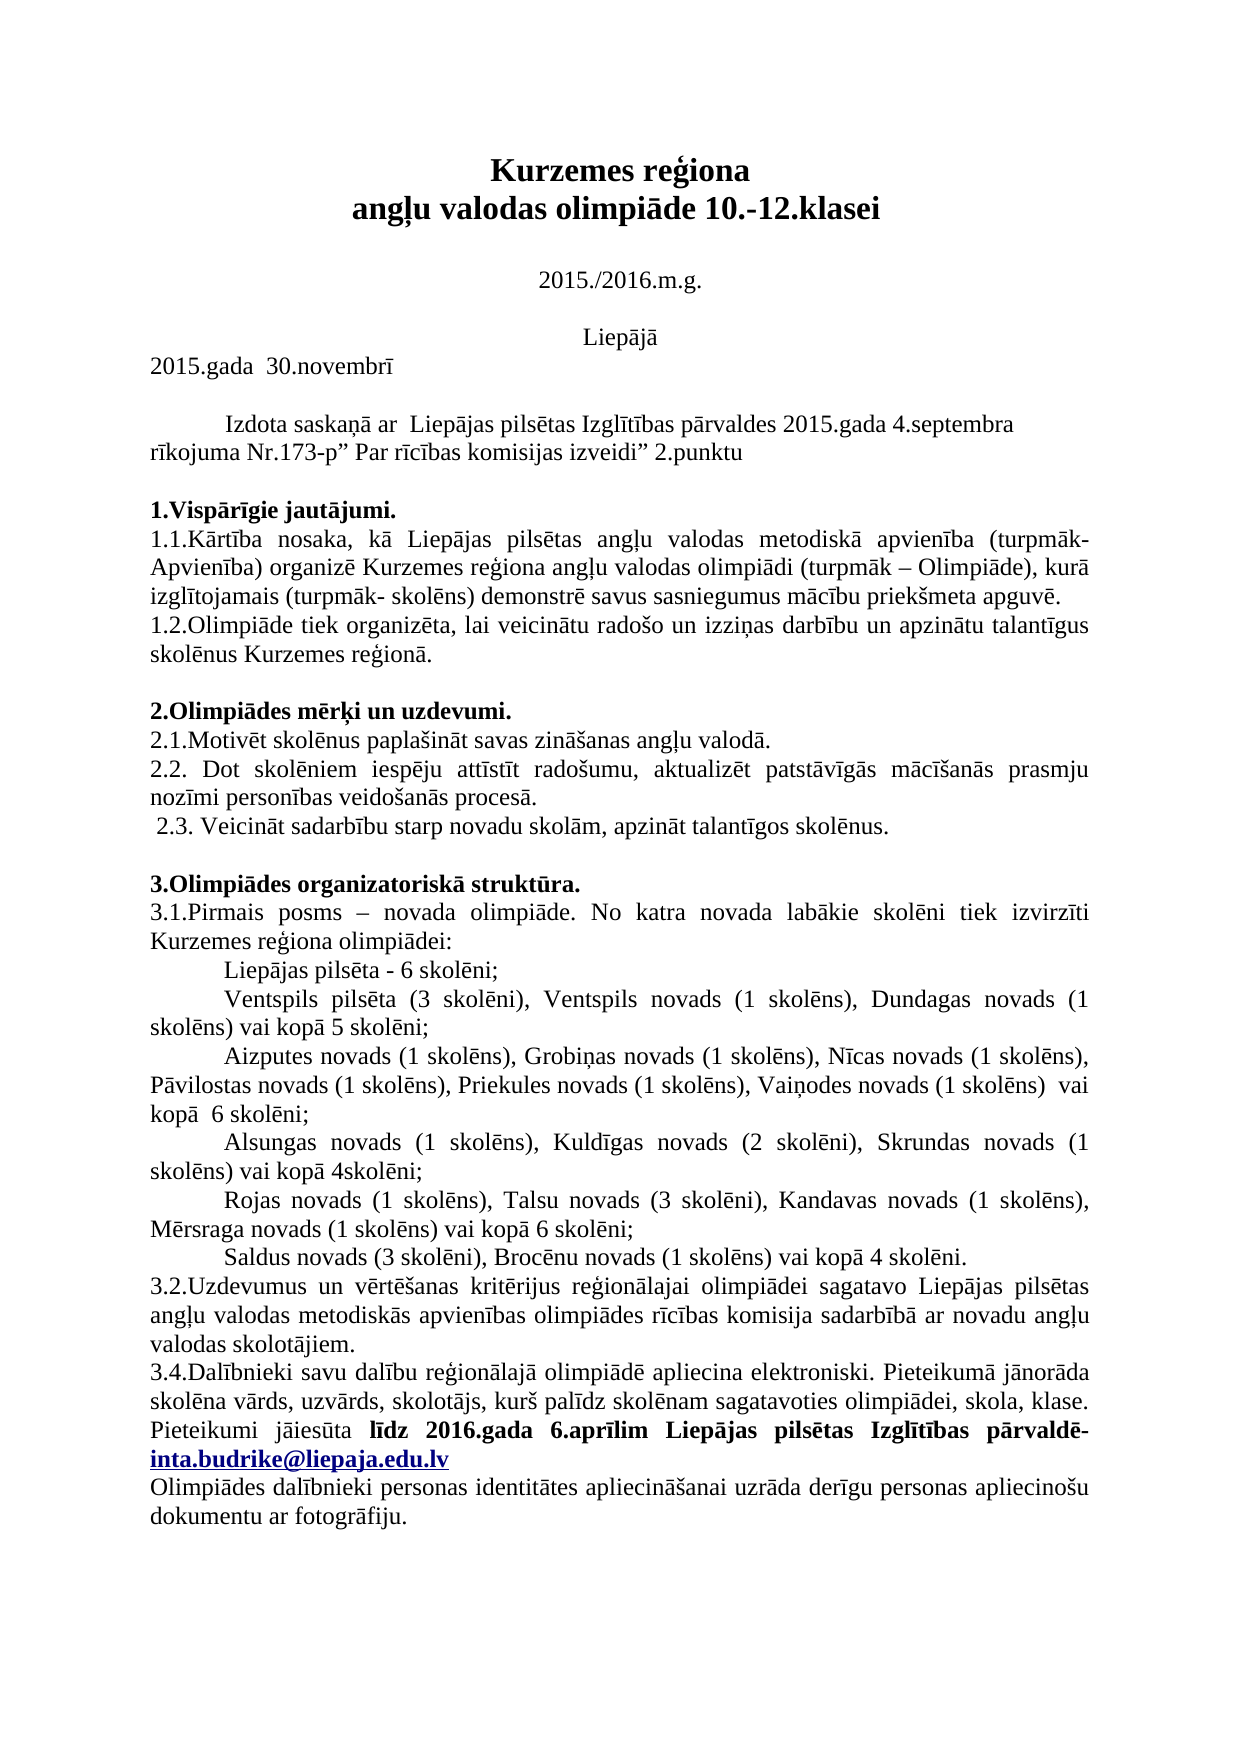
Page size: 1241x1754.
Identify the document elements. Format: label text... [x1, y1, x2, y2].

text 3.2.Uzdevumus un vērtēšanas kritērijus reģionālajai olimpiādei sagatavo Liepājas pilsētas angļu valodas metodiskās apvienības olimpiādes rīcības komisija sadarbībā ar novadu angļu valodas skolotājiem. [150, 1271, 1090, 1357]
text Liepājā [150, 322, 1090, 351]
text 2015.gada 30.novembrī [150, 351, 1090, 380]
text 2.2. Dot skolēniem iespēju attīstīt radošumu, aktualizēt patstāvīgās mācīšanās prasmju nozīmi personības veidošanās procesā. [150, 754, 1090, 811]
text 2.1.Motivēt skolēnus paplašināt savas zināšanas angļu valodā. [150, 725, 1090, 754]
text Kurzemes reģiona [150, 150, 1090, 188]
text 3.4.Dalībnieki savu dalību reģionālajā olimpiādē apliecina elektroniski. Pieteikumā jānorāda skolēna vārds, uzvārds, skolotājs, kurš palīdz skolēnam sagatavoties olimpiādei, skola, klase. Pieteikumi jāiesūta līdz 2016.gada 6.aprīlim Liepājas pilsētas Izglītības pārvaldē- inta.budrike@liepaja.edu.lv [150, 1357, 1090, 1472]
text 2.3. Veicināt sadarbību starp novadu skolām, apzināt talantīgos skolēnus. [150, 811, 1090, 840]
text 3.1.Pirmais posms – novada olimpiāde. No katra novada labākie skolēni tiek izvirzīti Kurzemes reģiona olimpiādei: [150, 897, 1090, 955]
text angļu valodas olimpiāde 10.-12.klasei [150, 188, 1090, 227]
text Alsungas novads (1 skolēns), Kuldīgas novads (2 skolēni), Skrundas novads (1 skolēns) vai kopā 4skolēni; [150, 1127, 1090, 1185]
text 2015./2016.m.g. [150, 265, 1090, 294]
text Liepājas pilsēta - 6 skolēni; [150, 955, 1090, 984]
text Olimpiādes dalībnieki personas identitātes apliecināšanai uzrāda derīgu personas apliecinošu dokumentu ar fotogrāfiju. [150, 1472, 1090, 1530]
text Izdota saskaņā ar Liepājas pilsētas Izglītības pārvaldes 2015.gada 4.septembra rīkojuma Nr.173-p” Par rīcības komisijas izveidi” 2.punktu [150, 409, 1090, 466]
text Rojas novads (1 skolēns), Talsu novads (3 skolēni), Kandavas novads (1 skolēns), Mērsraga novads (1 skolēns) vai kopā 6 skolēni; [150, 1185, 1090, 1242]
text 3.Olimpiādes organizatoriskā struktūra. [150, 869, 1090, 897]
text 1.2.Olimpiāde tiek organizēta, lai veicinātu radošo un izziņas darbību un apzinātu talantīgus skolēnus Kurzemes reģionā. [150, 610, 1090, 667]
text Ventspils pilsēta (3 skolēni), Ventspils novads (1 skolēns), Dundagas novads (1 skolēns) vai kopā 5 skolēni; [150, 984, 1090, 1041]
text 2.Olimpiādes mērķi un uzdevumi. [150, 696, 1090, 725]
text 1.1.Kārtība nosaka, kā Liepājas pilsētas angļu valodas metodiskā apvienība (turpmāk- Apvienība) organizē Kurzemes reģiona angļu valodas olimpiādi (turpmāk – Olimpiāde), kurā izglītojamais (turpmāk- skolēns) demonstrē savus sasniegumus mācību priekšmeta apguvē. [150, 524, 1090, 610]
text Aizputes novads (1 skolēns), Grobiņas novads (1 skolēns), Nīcas novads (1 skolēns), Pāvilostas novads (1 skolēns), Priekules novads (1 skolēns), Vaiņodes novads (1 skolēns) vai kopā 6 skolēni; [150, 1041, 1090, 1127]
text Saldus novads (3 skolēni), Brocēnu novads (1 skolēns) vai kopā 4 skolēni. [150, 1242, 1090, 1271]
text 1.Vispārīgie jautājumi. [150, 495, 1090, 524]
